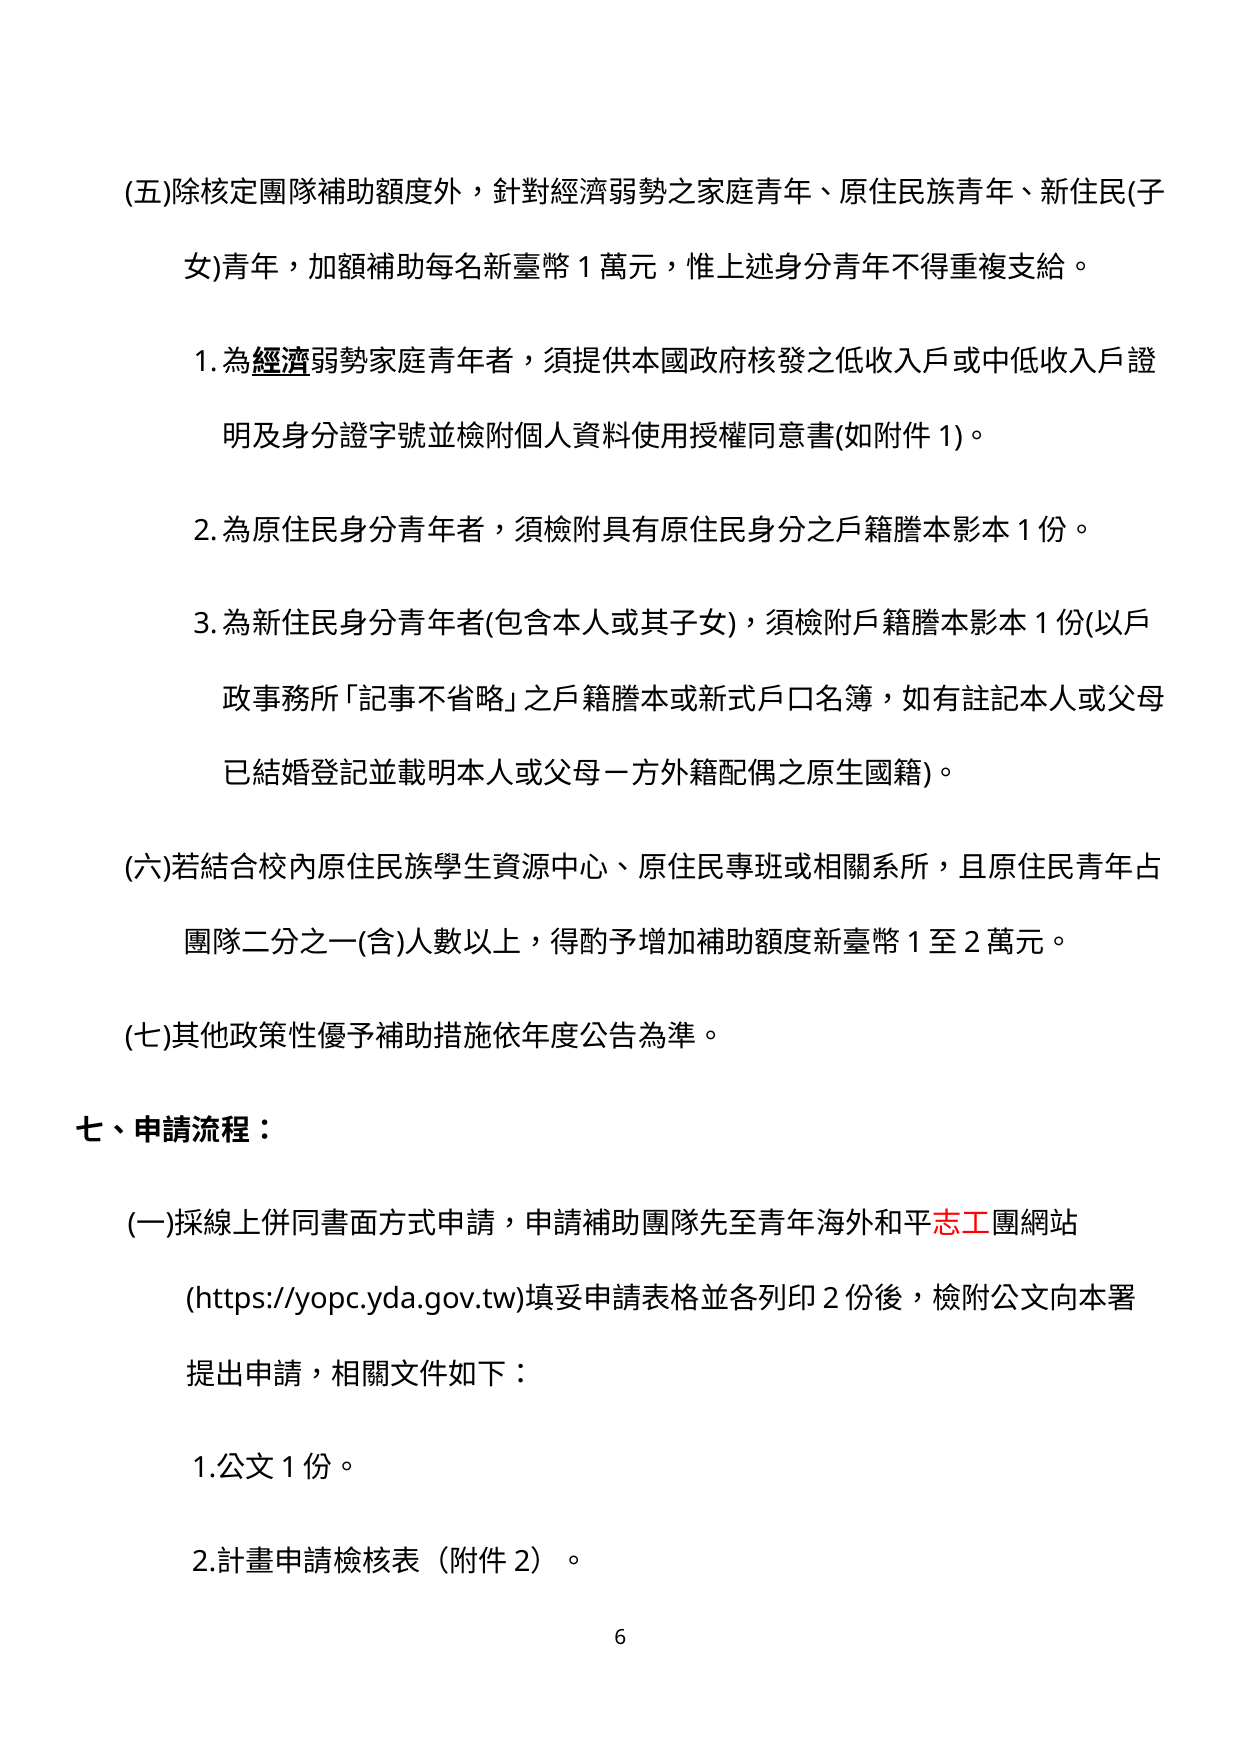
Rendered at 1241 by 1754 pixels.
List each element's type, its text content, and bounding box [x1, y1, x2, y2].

text 七、申請流程： [75, 1090, 1165, 1165]
list 計畫申請檢核表（附件2）。 [192, 1521, 1165, 1596]
list 為經濟弱勢家庭青年者，須提供本國政府核發之低收入戶或中低收入戶證明及身分證字號並檢附個人資料使用授權同意書(如附件1)。 [193, 321, 1165, 471]
text (七)其他政策性優予補助措施依年度公告為準。 [75, 996, 1165, 1071]
list 公文1份。 [192, 1428, 1165, 1503]
text (五)除核定團隊補助額度外，針對經濟弱勢之家庭青年、原住民族青年、新住民(子女)青年，加額補助每名新臺幣1萬元，惟上述身分青年不得重複支給。 [124, 153, 1165, 303]
list 為原住民身分青年者，須檢附具有原住民身分之戶籍謄本影本1份。 [193, 490, 1165, 565]
list 為新住民身分青年者(包含本人或其子女)，須檢附戶籍謄本影本1份(以戶政事務所「記事不省略」之戶籍謄本或新式戶口名簿，如有註記本人或父母已結婚登記並載明本人或父母ㄧ方外籍配偶之原生國籍)。 [193, 584, 1165, 809]
text (六)若結合校內原住民族學生資源中心、原住民專班或相關系所，且原住民青年占團隊二分之一(含)人數以上，得酌予增加補助額度新臺幣1至2萬元。 [124, 828, 1165, 978]
list 採線上併同書面方式申請，申請補助團隊先至青年海外和平志工團網站(https://yopc.yda.gov.tw)填妥申請表格並各列印2份後，檢附公文向本署提出申請，相關文件如下： [127, 1184, 1165, 1409]
